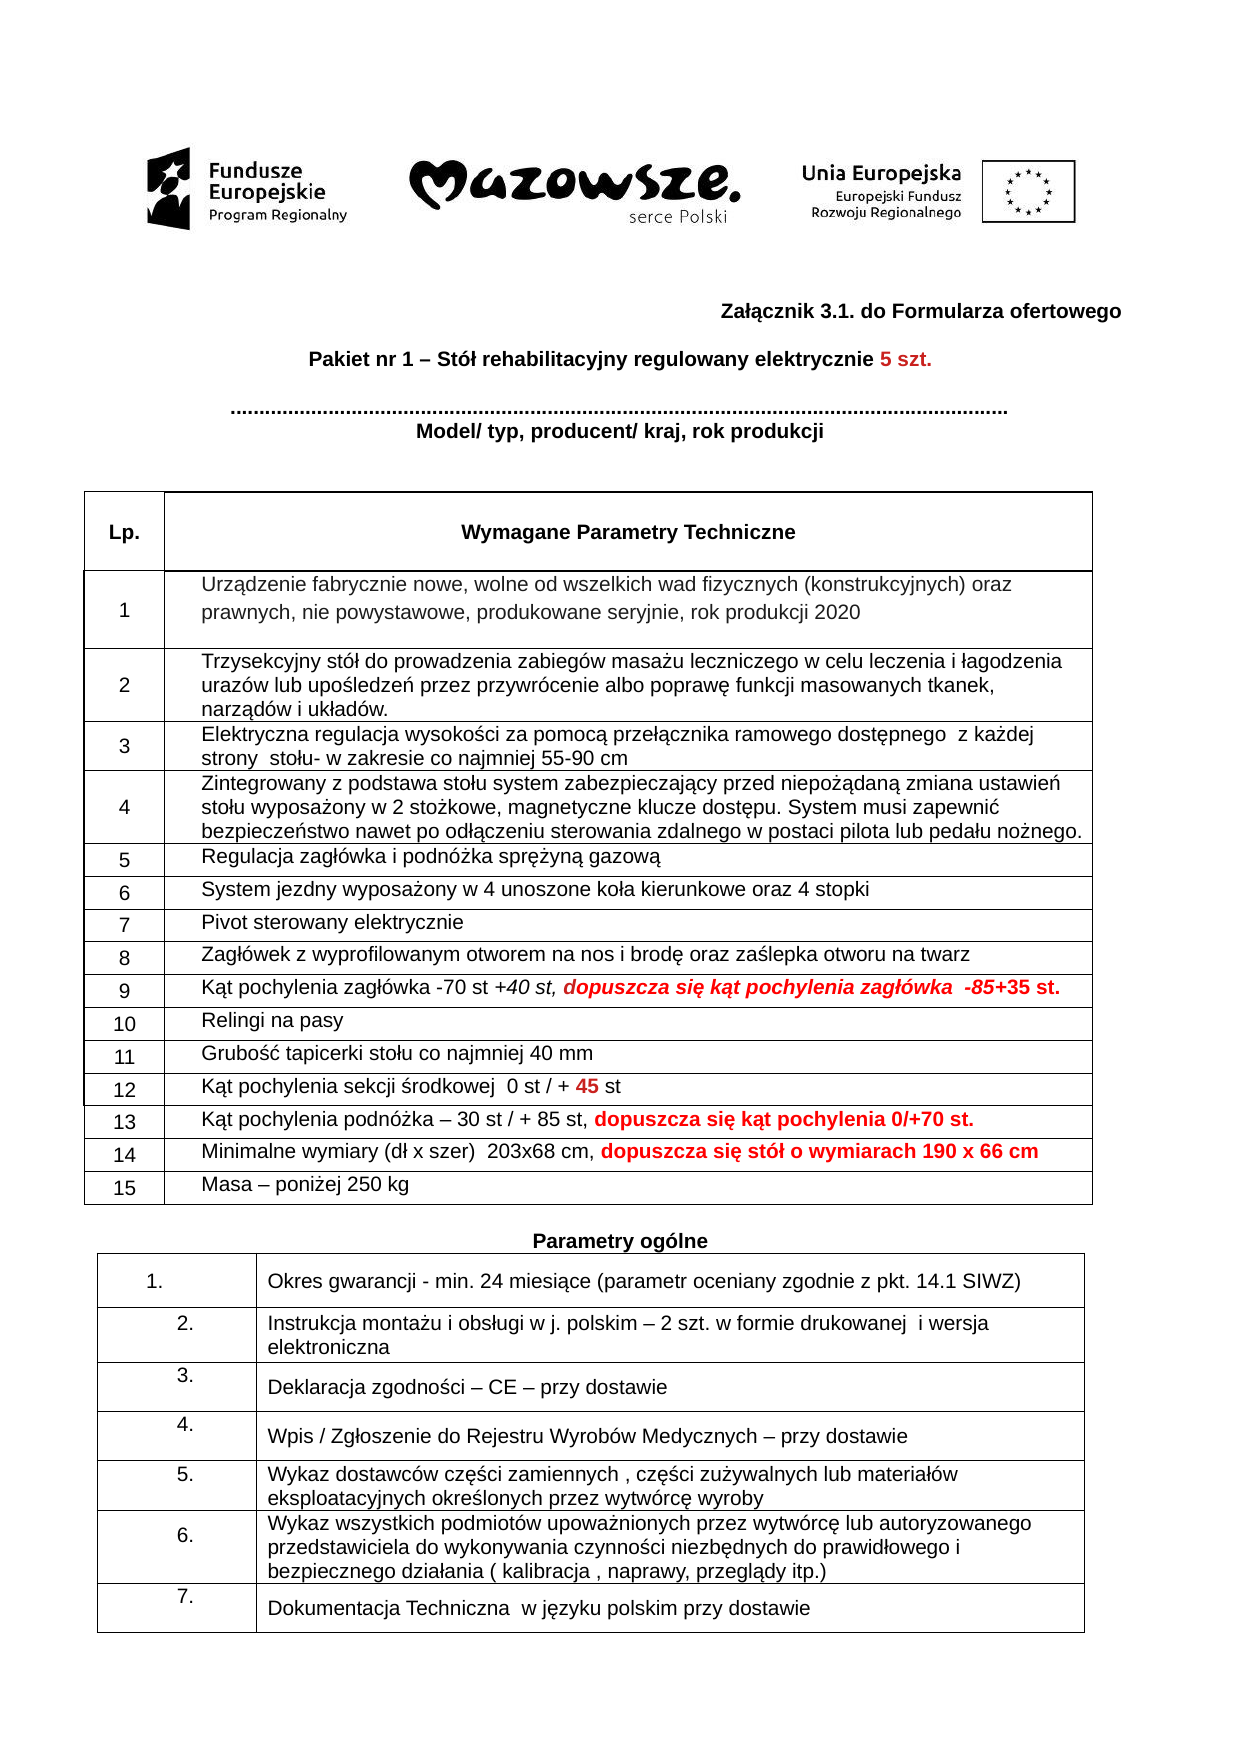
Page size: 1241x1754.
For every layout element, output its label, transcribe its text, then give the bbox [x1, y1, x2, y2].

table_cell Minimalne wymiary (dł x szer) 203x68 cm, dopuszcza się stół o wymiarach 190 x 66 cm [165, 1139, 1092, 1171]
table_cell 9 [85, 975, 164, 1007]
table_cell Trzysekcyjny stół do prowadzenia zabiegów masażu leczniczego w celu leczenia i łagodzenia urazów lub upośledzeń przez przywrócenie albo poprawę funkcji masowanych tkanek, narządów i układów. [165, 649, 1092, 721]
table_header [98, 1254, 256, 1307]
text Pakiet nr 1 – Stół rehabilitacyjny regulowany elektrycznie 5 szt. [118, 347, 1122, 371]
table_cell 8 [85, 942, 164, 974]
table_cell Masa – poniżej 250 kg [165, 1172, 1092, 1204]
table_header Wymagane Parametry Techniczne [165, 493, 1092, 570]
table_cell [98, 1308, 256, 1362]
text ....................................................................................................................................... [118, 395, 1122, 419]
table_cell System jezdny wyposażony w 4 unoszone koła kierunkowe oraz 4 stopki [165, 877, 1092, 908]
table_cell Regulacja zagłówka i podnóżka sprężyną gazową [165, 844, 1092, 876]
table_cell 2 [85, 649, 164, 721]
table_cell 4 [85, 771, 164, 843]
table_cell Kąt pochylenia podnóżka – 30 st / + 85 st, dopuszcza się kąt pochylenia 0/+70 st. [165, 1106, 1092, 1138]
table_cell [98, 1584, 256, 1632]
table_cell Zagłówek z wyprofilowanym otworem na nos i brodę oraz zaślepka otworu na twarz [165, 942, 1092, 974]
table_cell 10 [85, 1008, 164, 1040]
table_cell 12 [85, 1074, 164, 1105]
table_cell [98, 1511, 256, 1583]
table_cell Instrukcja montażu i obsługi w j. polskim – 2 szt. w formie drukowanej i wersja elektroniczna [257, 1308, 1084, 1362]
table_cell Urządzenie fabrycznie nowe, wolne od wszelkich wad fizycznych (konstrukcyjnych) oraz prawnych, nie powystawowe, produkowane seryjnie, rok produkcji 2020 [165, 572, 1092, 648]
table_cell [98, 1363, 256, 1411]
picture [121, 119, 1101, 256]
table_cell 15 [85, 1172, 164, 1204]
table_cell Deklaracja zgodności – CE – przy dostawie [257, 1363, 1084, 1411]
table_cell Wpis / Zgłoszenie do Rejestru Wyrobów Medycznych – przy dostawie [257, 1412, 1084, 1460]
table_cell 13 [85, 1106, 164, 1138]
table_cell 6 [85, 877, 164, 908]
table_cell 11 [85, 1041, 164, 1072]
table_cell [98, 1412, 256, 1460]
table_cell [98, 1461, 256, 1510]
table_cell Kąt pochylenia zagłówka -70 st +40 st, dopuszcza się kąt pochylenia zagłówka -85+35 st. [165, 975, 1092, 1007]
text Parametry ogólne [118, 1229, 1122, 1253]
table_cell 7 [85, 910, 164, 941]
table_cell Zintegrowany z podstawa stołu system zabezpieczający przed niepożądaną zmiana ustawień stołu wyposażony w 2 stożkowe, magnetyczne klucze dostępu. System musi zapewnić bezpieczeństwo nawet po odłączeniu sterowania zdalnego w postaci pilota lub pedału nożnego. [165, 771, 1092, 843]
text Załącznik 3.1. do Formularza ofertowego [118, 299, 1122, 323]
table_cell Elektryczna regulacja wysokości za pomocą przełącznika ramowego dostępnego z każdej strony stołu- w zakresie co najmniej 55-90 cm [165, 722, 1092, 770]
table_cell 1 [85, 571, 164, 648]
table_cell 14 [85, 1139, 164, 1171]
table_cell Kąt pochylenia sekcji środkowej 0 st / + 45 st [165, 1074, 1092, 1105]
table_cell 5 [85, 844, 164, 876]
table_cell Dokumentacja Techniczna w języku polskim przy dostawie [257, 1584, 1084, 1632]
table_cell Pivot sterowany elektrycznie [165, 910, 1092, 941]
text Model/ typ, producent/ kraj, rok produkcji [118, 419, 1122, 443]
table_cell 3 [85, 722, 164, 770]
table_cell Grubość tapicerki stołu co najmniej 40 mm [165, 1041, 1092, 1072]
table_header Lp. [85, 492, 164, 570]
table_cell Wykaz dostawców części zamiennych , części zużywalnych lub materiałów eksploatacyjnych określonych przez wytwórcę wyroby [257, 1461, 1084, 1510]
table_cell Relingi na pasy [165, 1008, 1092, 1040]
table_header Okres gwarancji - min. 24 miesiące (parametr oceniany zgodnie z pkt. 14.1 SIWZ) [257, 1254, 1084, 1307]
table_cell Wykaz wszystkich podmiotów upoważnionych przez wytwórcę lub autoryzowanego przedstawiciela do wykonywania czynności niezbędnych do prawidłowego i bezpiecznego działania ( kalibracja , naprawy, przeglądy itp.) [257, 1511, 1084, 1583]
